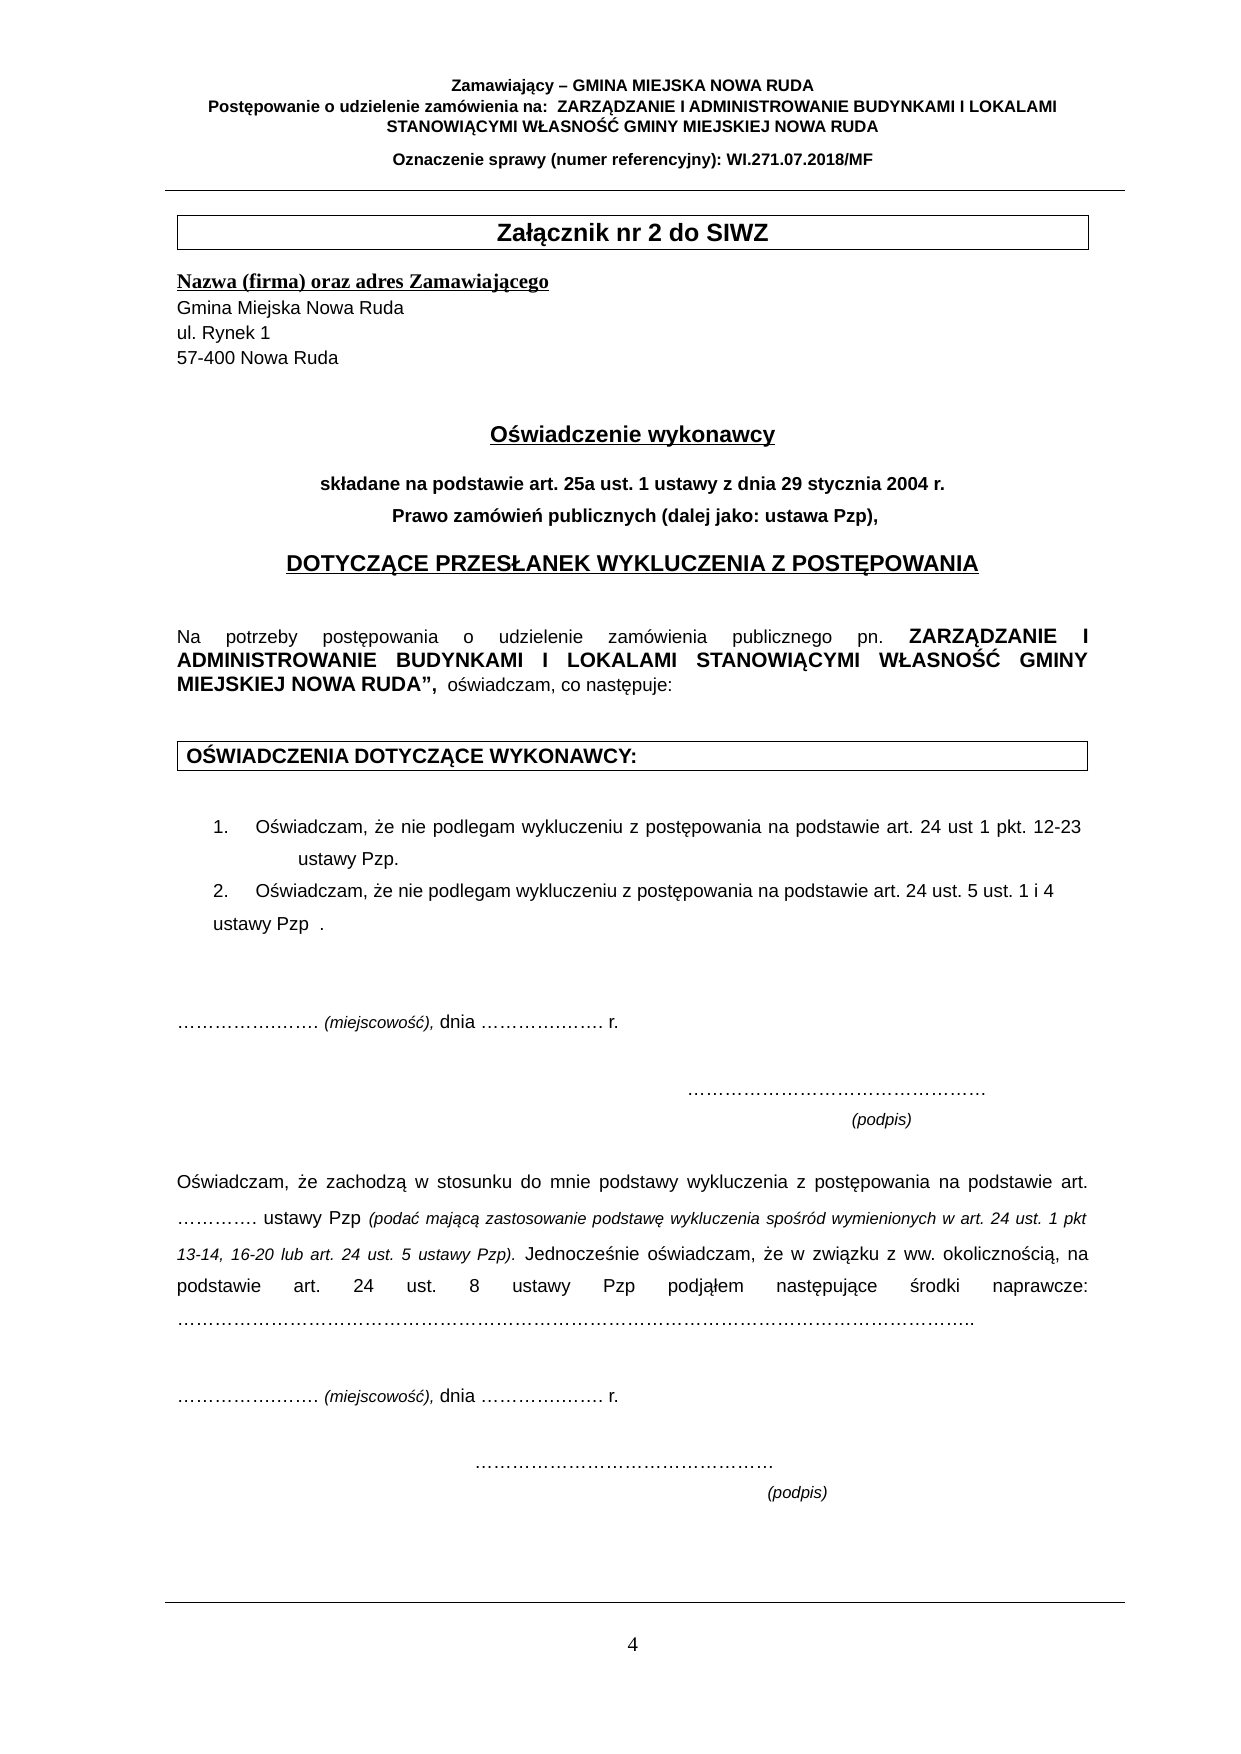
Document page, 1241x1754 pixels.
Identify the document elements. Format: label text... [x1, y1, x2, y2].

text 57-400 Nowa Ruda [177, 347, 1100, 368]
text ………………………………………… [177, 1078, 1088, 1099]
text Oświadczenie wykonawcy [177, 421, 1088, 447]
text Nazwa (firma) oraz adres Zamawiającego [177, 269, 1100, 293]
text …………….……. (miejscowość), dnia ………….……. r. [177, 1383, 1088, 1407]
text Na potrzeby postępowania o udzielenie zamówienia publicznego pn. ZARZĄDZANIE I ADMINISTROWANIE BUDYNKAMI I LOKALAMI STANOWIĄCYMI WŁASNOŚĆ GMINY MIEJSKIEJ NOWA RUDA”, oświadczam, co następuje: [177, 624, 1088, 696]
text Gmina Miejska Nowa Ruda [177, 297, 1100, 319]
text składane na podstawie art. 25a ust. 1 ustawy z dnia 29 stycznia 2004 r. [177, 473, 1088, 494]
text Załącznik nr 2 do SIWZ [178, 216, 1088, 249]
list Oświadczam, że nie podlegam wykluczeniu z postępowania na podstawie art. 24 ust. 5 ust. 1 i 4 ustawy Pzp . [213, 880, 1088, 934]
text DOTYCZĄCE PRZESŁANEK WYKLUCZENIA Z POSTĘPOWANIA [177, 550, 1088, 576]
text Prawo zamówień publicznych (dalej jako: ustawa Pzp), [177, 505, 1088, 527]
text …………….……. (miejscowość), dnia ………….……. r. [177, 1009, 1088, 1033]
text OŚWIADCZENIA DOTYCZĄCE WYKONAWCY: [178, 742, 1087, 770]
list Oświadczam, że nie podlegam wykluczeniu z postępowania na podstawie art. 24 ust 1 pkt. 12-23 ustawy Pzp. [213, 816, 1088, 869]
text (podpis) [767, 1110, 1088, 1129]
text ul. Rynek 1 [177, 322, 1100, 343]
text (podpis) [767, 1483, 1088, 1502]
text Oświadczam, że zachodzą w stosunku do mnie podstawy wykluczenia z postępowania na podstawie art. …………. ustawy Pzp (podać mającą zastosowanie podstawę wykluczenia spośród wymienionych w art. 24 ust. 1 pkt 13-14, 16-20 lub art. 24 ust. 5 ustawy Pzp). Jednocześnie oświadczam, że w związku z ww. okolicznością, na podstawie art. 24 ust. 8 ustawy Pzp podjąłem następujące środki naprawcze: ……………………………………………………………………………………………………………….. [177, 1171, 1088, 1329]
text ………………………………………… [177, 1451, 1088, 1473]
